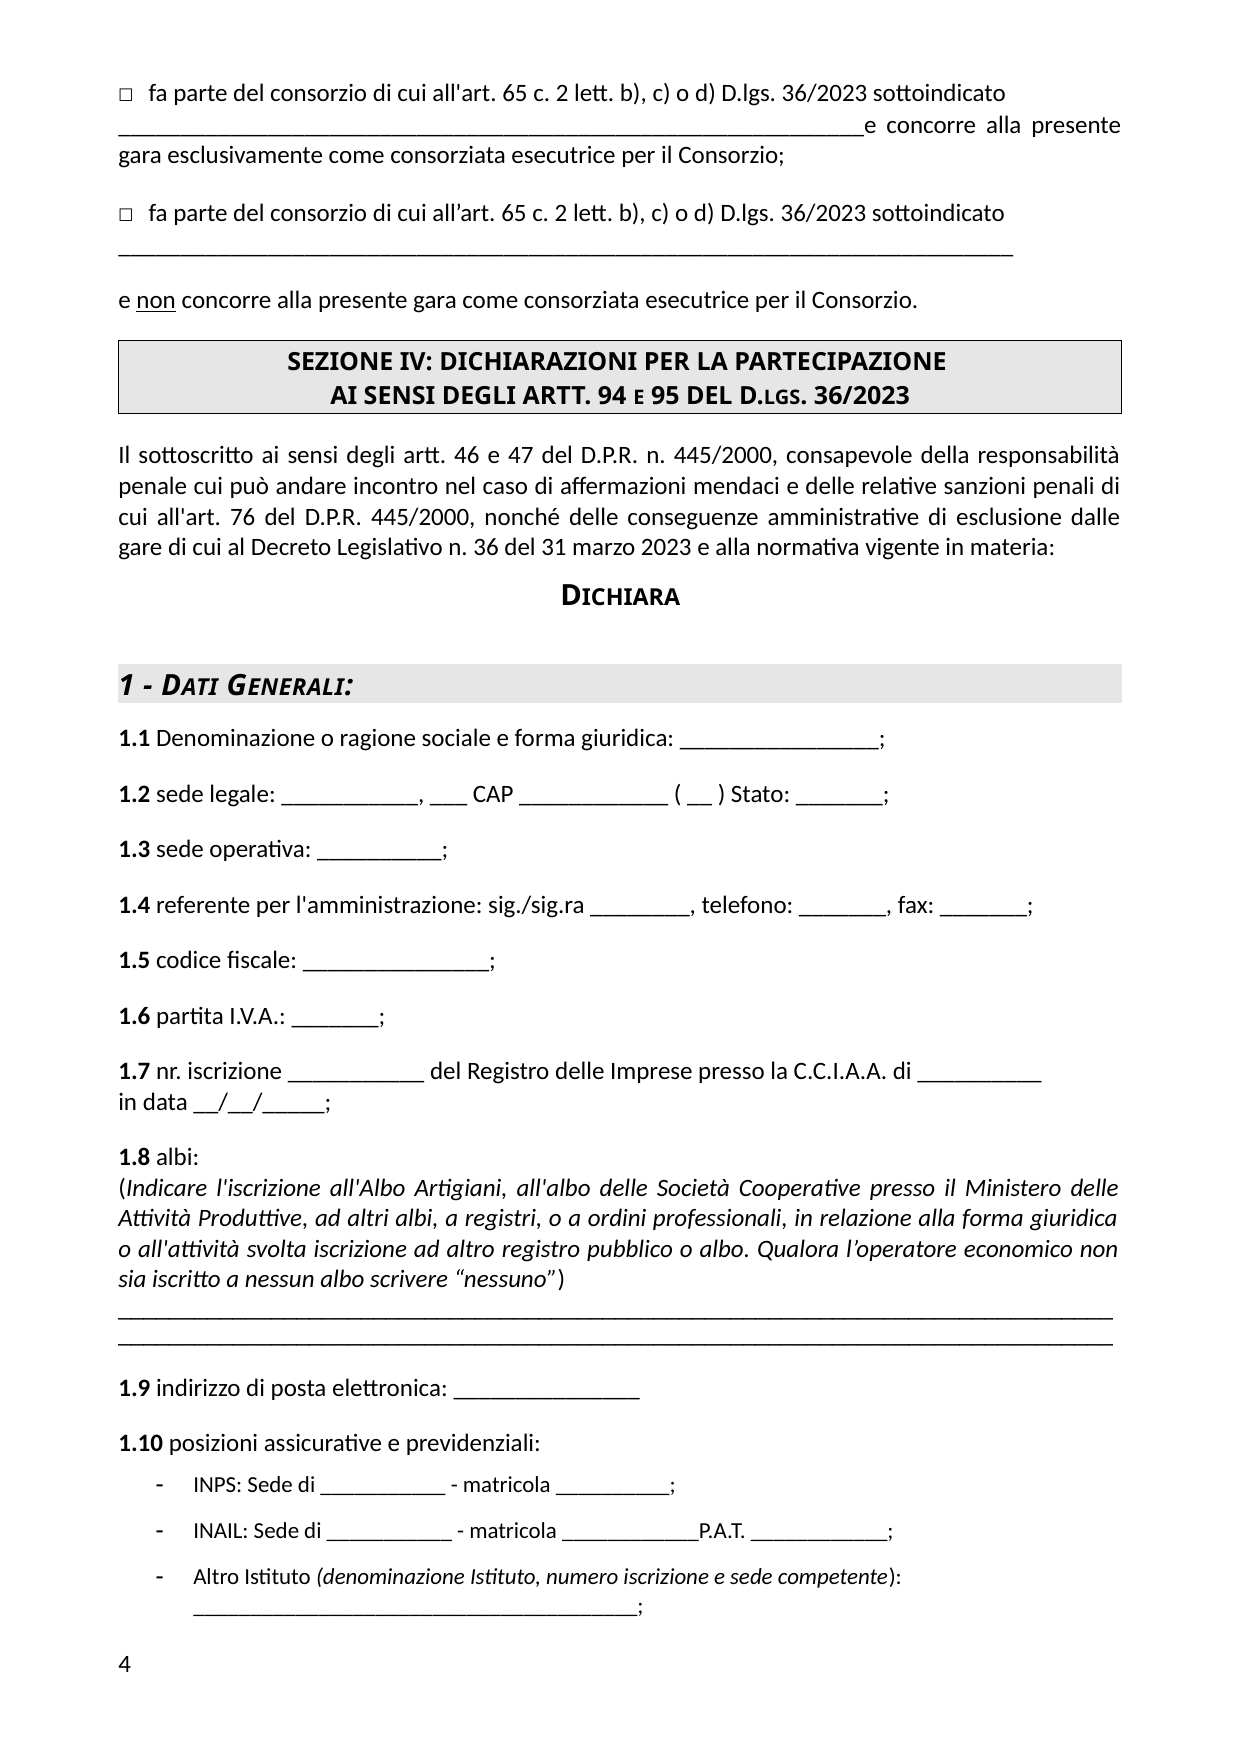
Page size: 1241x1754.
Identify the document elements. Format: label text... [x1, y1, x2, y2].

list INPS: Sede di ___________ - matricola __________; [156, 1470, 1122, 1498]
list Altro Istituto (denominazione Istituto, numero iscrizione e sede competente): _______________________________________; [156, 1562, 1122, 1619]
text ☐ fa parte del consorzio di cui all'art. 65 c. 2 lett. b), c) o d) D.lgs. 36/2023 sottoindicato ____________________________________________________________e concorre alla presente gara esclusivamente come consorziata esecutrice per il Consorzio; [118, 75, 1122, 170]
text 1.4 referente per l'amministrazione: sig./sig.ra ________, telefono: _______, fax: _______; [118, 889, 1122, 919]
text ☐ fa parte del consorzio di cui all’art. 65 c. 2 lett. b), c) o d) D.lgs. 36/2023 sottoindicato ________________________________________________________________________ [118, 195, 1122, 260]
text 1.9 indirizzo di posta elettronica: _______________ [118, 1372, 1122, 1402]
text 1.6 partita I.V.A.: _______; [118, 1000, 1122, 1030]
subtitle Dichiara [118, 574, 1122, 614]
text Il sottoscritto ai sensi degli artt. 46 e 47 del D.P.R. n. 445/2000, consapevole della responsabilità penale cui può andare incontro nel caso di affermazioni mendaci e delle relative sanzioni penali di cui all'art. 76 del D.P.R. 445/2000, nonché delle conseguenze amministrative di esclusione dalle gare di cui al Decreto Legislativo n. 36 del 31 marzo 2023 e alla normativa vigente in materia: [118, 439, 1122, 562]
text 1.10 posizioni assicurative e previdenziali: [118, 1427, 1122, 1458]
text 1.8 albi: (Indicare l'iscrizione all'Albo Artigiani, all'albo delle Società Cooperative presso il Ministero delle Attività Produttive, ad altri albi, a registri, o a ordini professionali, in relazione alla forma giuridica o all'attività svolta iscrizione ad altro registro pubblico o albo. Qualora l’operatore economico non sia iscritto a nessun albo scrivere “nessuno”) ____________________________________________________________________________________________________________________________________________________________ [118, 1141, 1122, 1347]
text 1.2 sede legale: ___________, ___ CAP ____________ ( __ ) Stato: _______; [118, 778, 1122, 808]
text 1 - Dati Generali: [118, 664, 1122, 703]
list INAIL: Sede di ___________ - matricola ____________P.A.T. ____________; [156, 1516, 1122, 1544]
text 1.5 codice fiscale: _______________; [118, 944, 1122, 975]
text 1.7 nr. iscrizione ___________ del Registro delle Imprese presso la C.C.I.A.A. di __________ in data __/__/_____; [118, 1055, 1122, 1116]
text 1.3 sede operativa: __________; [118, 833, 1122, 864]
text e non concorre alla presente gara come consorziata esecutrice per il Consorzio. [118, 285, 1122, 315]
text 1.1 Denominazione o ragione sociale e forma giuridica: ________________; [118, 722, 1122, 753]
text SEZIONE IV: DICHIARAZIONI PER LA PARTECIPAZIONE AI SENSI DEGLI ARTT. 94 e 95 DEL D.lgs. 36/2023 [119, 341, 1121, 413]
